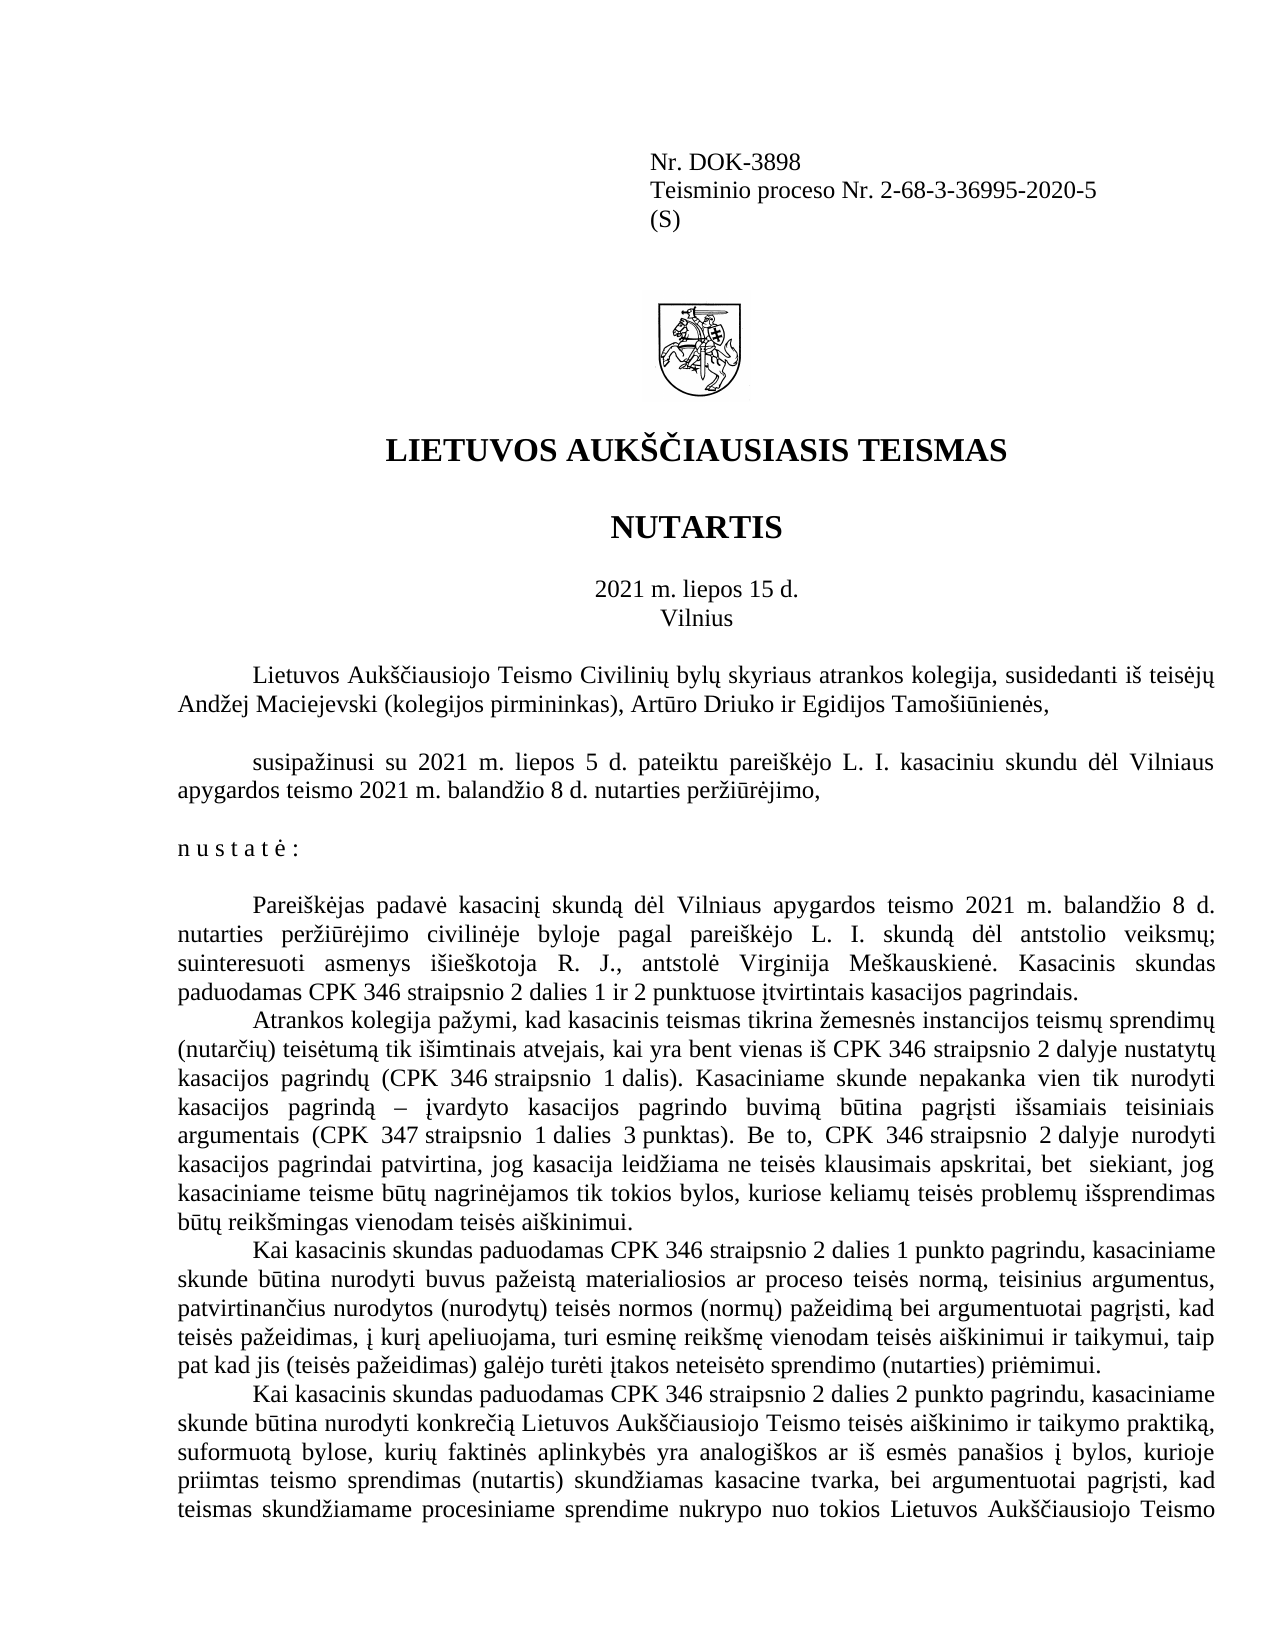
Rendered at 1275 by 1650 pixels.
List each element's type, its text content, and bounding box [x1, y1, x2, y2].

text Vilnius [177, 603, 1216, 632]
text n u s t a t ė : [177, 833, 1216, 862]
text Lietuvos Aukščiausiojo Teismo Civilinių bylų skyriaus atrankos kolegija, susidedanti iš teisėjų Andžej Maciejevski (kolegijos pirmininkas), Artūro Driuko ir Egidijos Tamošiūnienės, [177, 660, 1216, 718]
text Teisminio proceso Nr. 2-68-3-36995-2020-5 [177, 176, 1216, 204]
text susipažinusi su 2021 m. liepos 5 d. pateiktu pareiškėjo L. I. kasaciniu skundu dėl Vilniaus apygardos teismo 2021 m. balandžio 8 d. nutarties peržiūrėjimo, [177, 747, 1216, 804]
text NUTARTIS [177, 507, 1216, 545]
text LIETUVOS AUKŠČIAUSIASIS TEISMAS [177, 430, 1216, 469]
text Kai kasacinis skundas paduodamas CPK 346 straipsnio 2 dalies 2 punkto pagrindu, kasaciniame skunde būtina nurodyti konkrečią Lietuvos Aukščiausiojo Teismo teisės aiškinimo ir taikymo praktiką, suformuotą bylose, kurių faktinės aplinkybės yra analogiškos ar iš esmės panašios į bylos, kurioje priimtas teismo sprendimas (nutartis) skundžiamas kasacine tvarka, bei argumentuotai pagrįsti, kad teismas skundžiamame procesiniame sprendime nukrypo nuo tokios Lietuvos Aukščiausiojo Teismo [177, 1379, 1216, 1523]
text (S) [177, 204, 1216, 233]
text Atrankos kolegija pažymi, kad kasacinis teismas tikrina žemesnės instancijos teismų sprendimų (nutarčių) teisėtumą tik išimtinais atvejais, kai yra bent vienas iš CPK 346 straipsnio 2 dalyje nustatytų kasacijos pagrindų (CPK 346 straipsnio 1 dalis). Kasaciniame skunde nepakanka vien tik nurodyti kasacijos pagrindą – įvardyto kasacijos pagrindo buvimą būtina pagrįsti išsamiais teisiniais argumentais (CPK 347 straipsnio 1 dalies 3 punktas). Be to, CPK 346 straipsnio 2 dalyje nurodyti kasacijos pagrindai patvirtina, jog kasacija leidžiama ne teisės klausimais apskritai, bet siekiant, jog kasaciniame teisme būtų nagrinėjamos tik tokios bylos, kuriose keliamų teisės problemų išsprendimas būtų reikšmingas vienodam teisės aiškinimui. [177, 1005, 1216, 1235]
text 2021 m. liepos 15 d. [177, 574, 1216, 603]
text Pareiškėjas padavė kasacinį skundą dėl Vilniaus apygardos teismo 2021 m. balandžio 8 d. nutarties peržiūrėjimo civilinėje byloje pagal pareiškėjo L. I. skundą dėl antstolio veiksmų; suinteresuoti asmenys išieškotoja R. J., antstolė Virginija Meškauskienė. Kasacinis skundas paduodamas CPK 346 straipsnio 2 dalies 1 ir 2 punktuose įtvirtintais kasacijos pagrindais. [177, 890, 1216, 1005]
text Nr. DOK-3898 [177, 147, 1216, 176]
text Kai kasacinis skundas paduodamas CPK 346 straipsnio 2 dalies 1 punkto pagrindu, kasaciniame skunde būtina nurodyti buvus pažeistą materialiosios ar proceso teisės normą, teisinius argumentus, patvirtinančius nurodytos (nurodytų) teisės normos (normų) pažeidimą bei argumentuotai pagrįsti, kad teisės pažeidimas, į kurį apeliuojama, turi esminę reikšmę vienodam teisės aiškinimui ir taikymui, taip pat kad jis (teisės pažeidimas) galėjo turėti įtakos neteisėto sprendimo (nutarties) priėmimui. [177, 1235, 1216, 1379]
